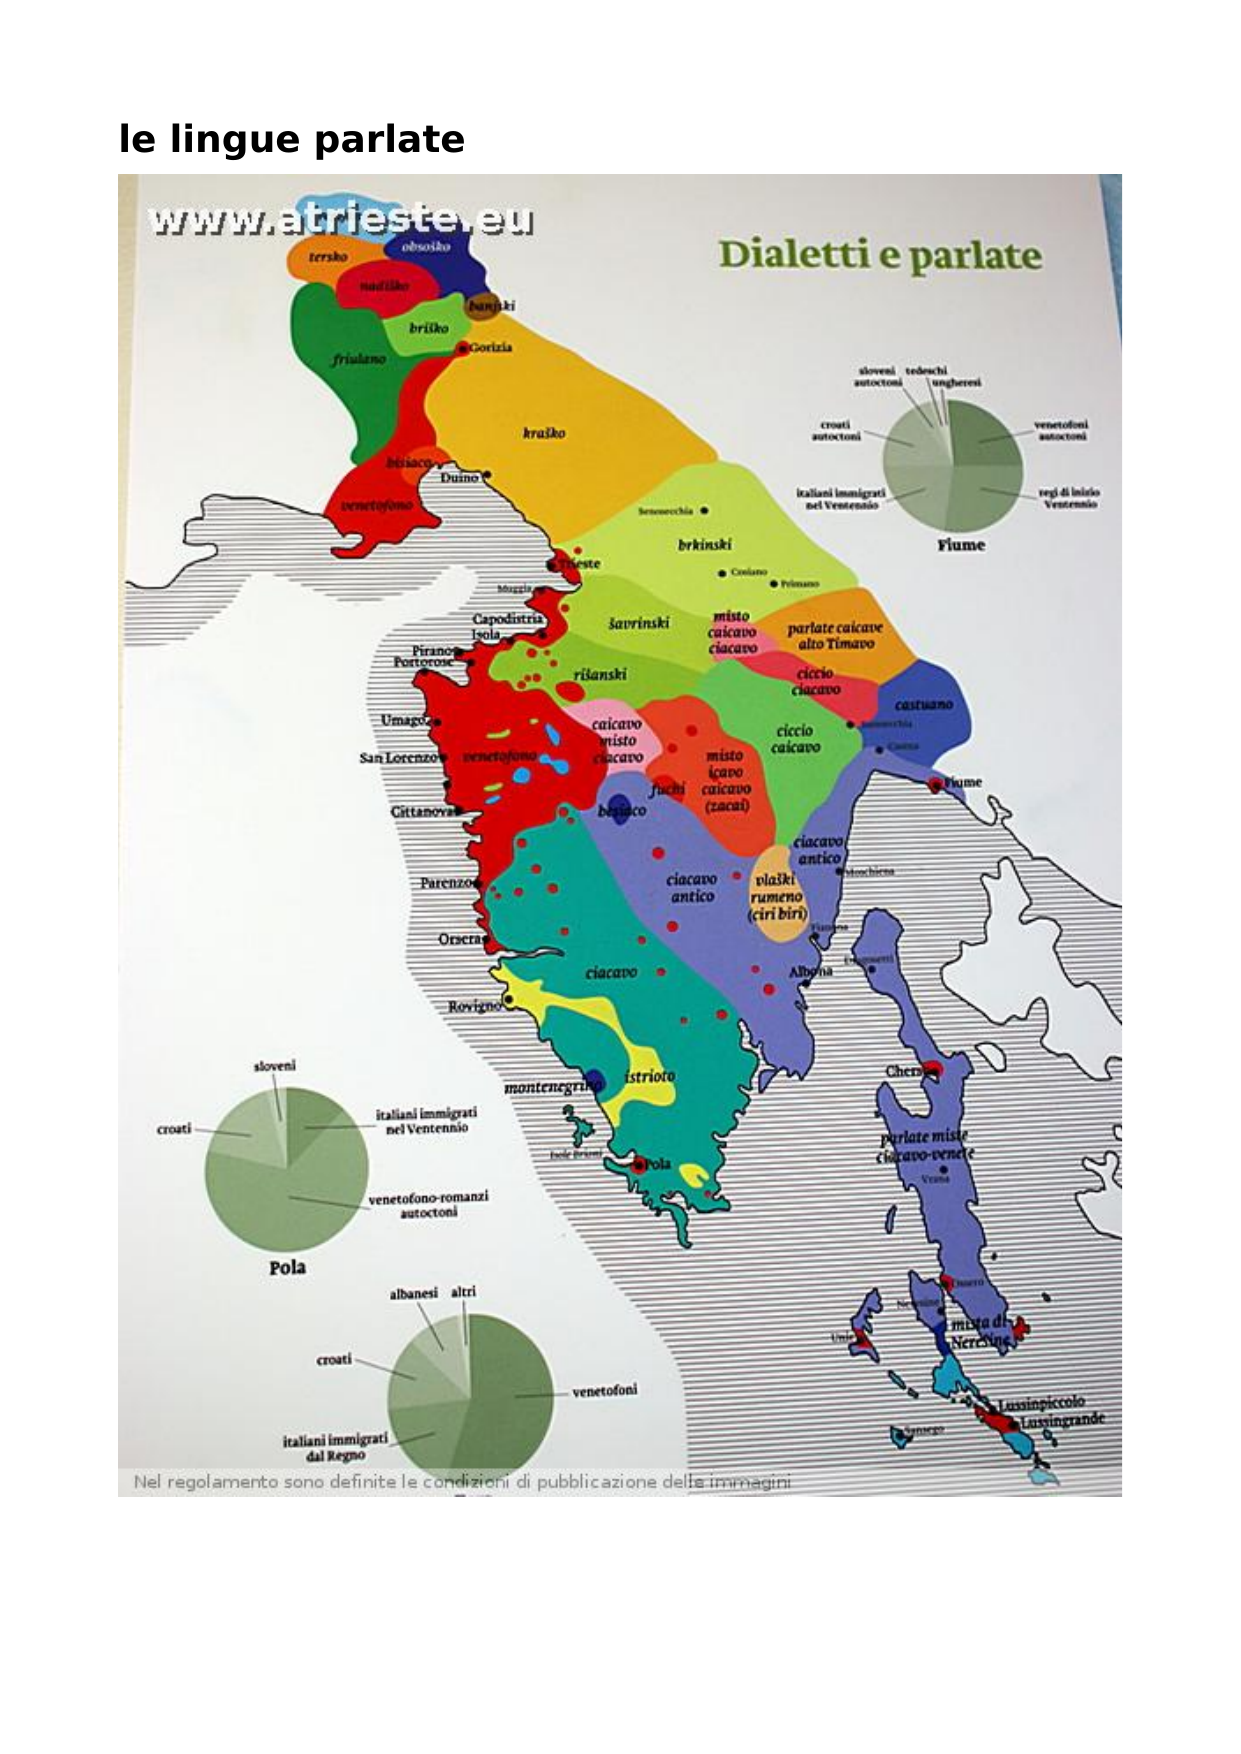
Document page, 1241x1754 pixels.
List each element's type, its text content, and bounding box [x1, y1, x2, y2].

subtitle le lingue parlate [118, 118, 1122, 162]
picture [118, 174, 1123, 1497]
